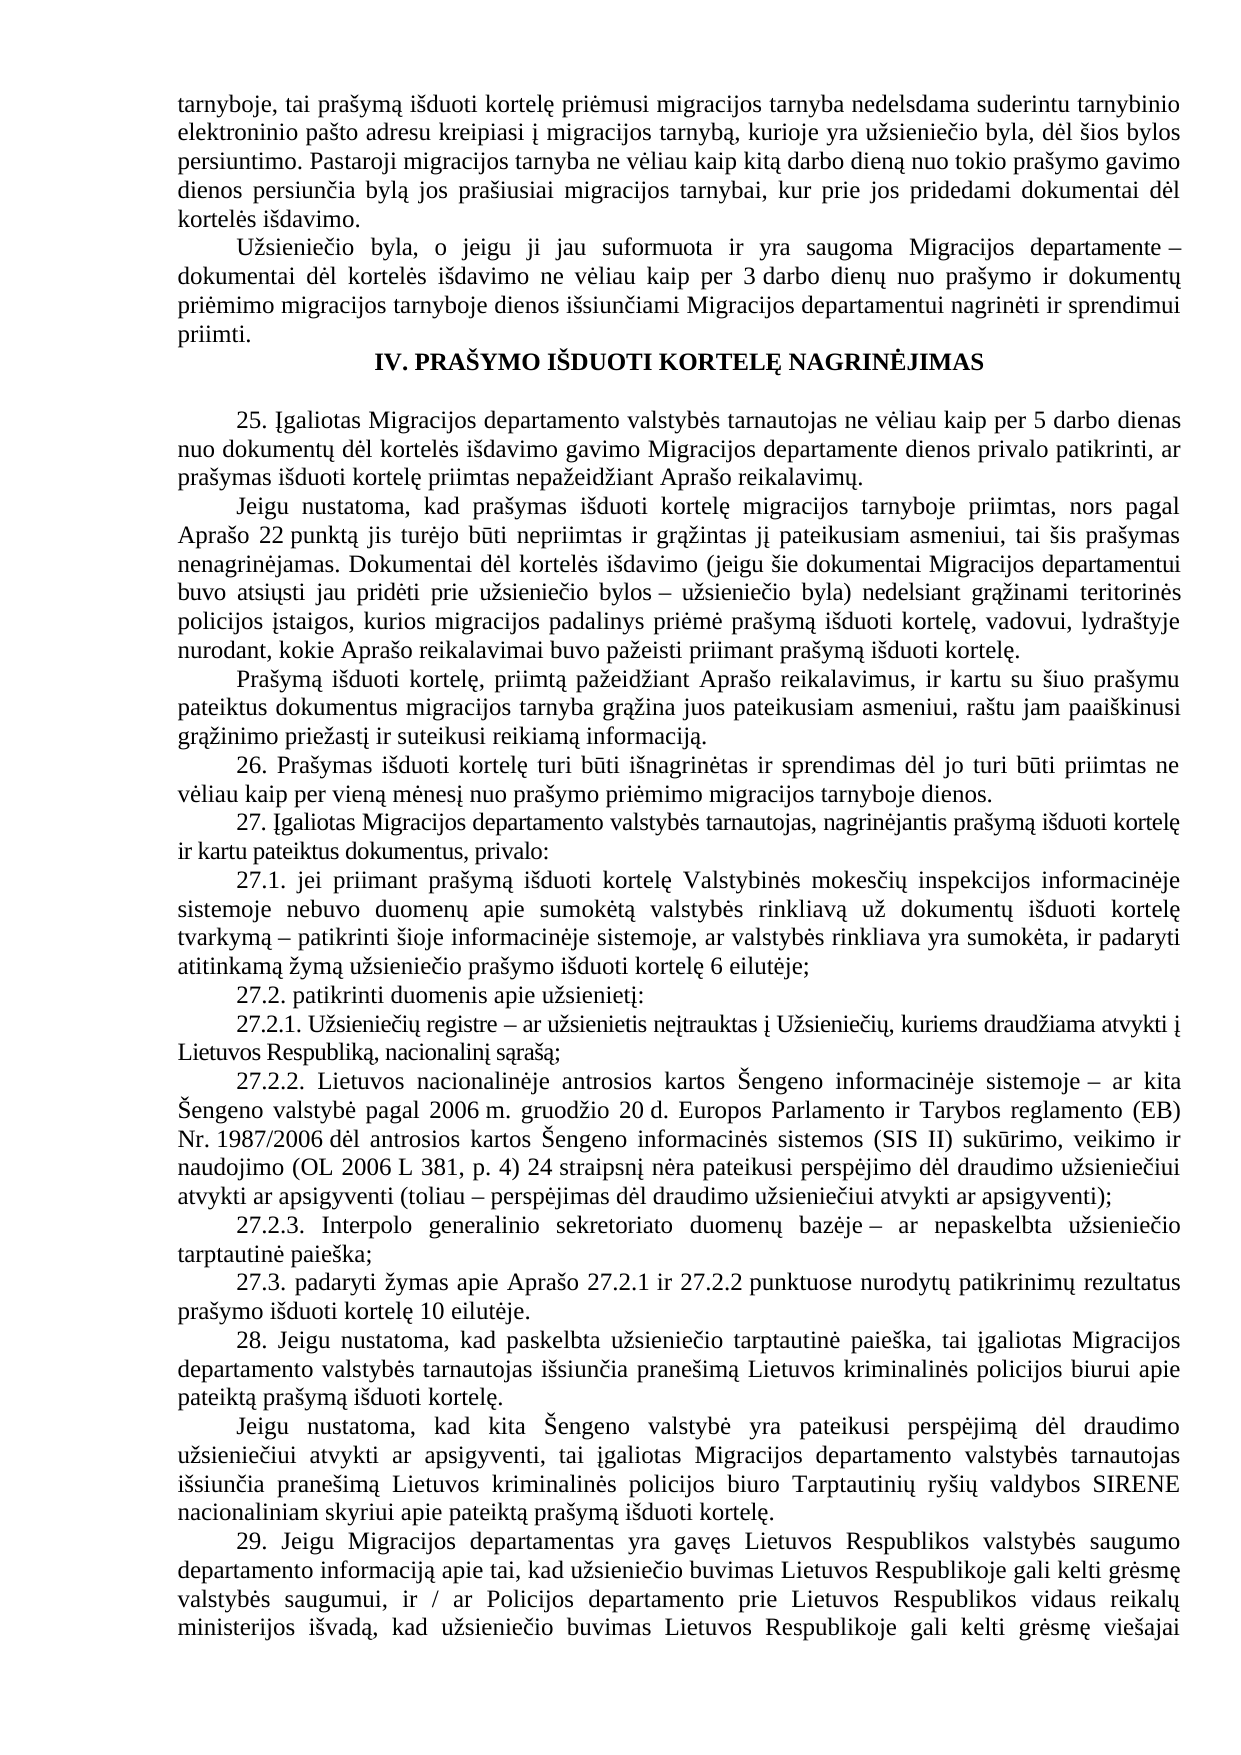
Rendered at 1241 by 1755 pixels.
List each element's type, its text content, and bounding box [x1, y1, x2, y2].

text 25. Įgaliotas Migracijos departamento valstybės tarnautojas ne vėliau kaip per 5 darbo dienas nuo dokumentų dėl kortelės išdavimo gavimo Migracijos departamente dienos privalo patikrinti, ar prašymas išduoti kortelę priimtas nepažeidžiant Aprašo reikalavimų. [177, 405, 1181, 491]
text tarnyboje, tai prašymą išduoti kortelę priėmusi migracijos tarnyba nedelsdama suderintu tarnybinio elektroninio pašto adresu kreipiasi į migracijos tarnybą, kurioje yra užsieniečio byla, dėl šios bylos persiuntimo. Pastaroji migracijos tarnyba ne vėliau kaip kitą darbo dieną nuo tokio prašymo gavimo dienos persiunčia bylą jos prašiusiai migracijos tarnybai, kur prie jos pridedami dokumentai dėl kortelės išdavimo. [177, 89, 1181, 232]
text 26. Prašymas išduoti kortelę turi būti išnagrinėtas ir sprendimas dėl jo turi būti priimtas ne vėliau kaip per vieną mėnesį nuo prašymo priėmimo migracijos tarnyboje dienos. [177, 750, 1181, 807]
text 27.2.3. Interpolo generalinio sekretoriato duomenų bazėje – ar nepaskelbta užsieniečio tarptautinė paieška; [177, 1210, 1181, 1267]
text IV. PRAŠYMO IŠDUOTI KORTELĘ NAGRINĖJIMAS [177, 347, 1181, 376]
text 27.2. patikrinti duomenis apie užsienietį: [177, 980, 1181, 1009]
text Užsieniečio byla, o jeigu ji jau suformuota ir yra saugoma Migracijos departamente – dokumentai dėl kortelės išdavimo ne vėliau kaip per 3 darbo dienų nuo prašymo ir dokumentų priėmimo migracijos tarnyboje dienos išsiunčiami Migracijos departamentui nagrinėti ir sprendimui priimti. [177, 232, 1181, 347]
text 27.1. jei priimant prašymą išduoti kortelę Valstybinės mokesčių inspekcijos informacinėje sistemoje nebuvo duomenų apie sumokėtą valstybės rinkliavą už dokumentų išduoti kortelę tvarkymą – patikrinti šioje informacinėje sistemoje, ar valstybės rinkliava yra sumokėta, ir padaryti atitinkamą žymą užsieniečio prašymo išduoti kortelę 6 eilutėje; [177, 865, 1181, 980]
text 27. Įgaliotas Migracijos departamento valstybės tarnautojas, nagrinėjantis prašymą išduoti kortelę ir kartu pateiktus dokumentus, privalo: [177, 807, 1181, 865]
text 27.2.2. Lietuvos nacionalinėje antrosios kartos Šengeno informacinėje sistemoje – ar kita Šengeno valstybė pagal 2006 m. gruodžio 20 d. Europos Parlamento ir Tarybos reglamento (EB) Nr. 1987/2006 dėl antrosios kartos Šengeno informacinės sistemos (SIS II) sukūrimo, veikimo ir naudojimo (OL 2006 L 381, p. 4) 24 straipsnį nėra pateikusi perspėjimo dėl draudimo užsieniečiui atvykti ar apsigyventi (toliau – perspėjimas dėl draudimo užsieniečiui atvykti ar apsigyventi); [177, 1066, 1181, 1210]
text Prašymą išduoti kortelę, priimtą pažeidžiant Aprašo reikalavimus, ir kartu su šiuo prašymu pateiktus dokumentus migracijos tarnyba grąžina juos pateikusiam asmeniui, raštu jam paaiškinusi grąžinimo priežastį ir suteikusi reikiamą informaciją. [177, 664, 1181, 750]
text 27.2.1. Užsieniečių registre – ar užsienietis neįtrauktas į Užsieniečių, kuriems draudžiama atvykti į Lietuvos Respubliką, nacionalinį sąrašą; [177, 1009, 1181, 1066]
text Jeigu nustatoma, kad kita Šengeno valstybė yra pateikusi perspėjimą dėl draudimo užsieniečiui atvykti ar apsigyventi, tai įgaliotas Migracijos departamento valstybės tarnautojas išsiunčia pranešimą Lietuvos kriminalinės policijos biuro Tarptautinių ryšių valdybos SIRENE nacionaliniam skyriui apie pateiktą prašymą išduoti kortelę. [177, 1411, 1181, 1526]
text 28. Jeigu nustatoma, kad paskelbta užsieniečio tarptautinė paieška, tai įgaliotas Migracijos departamento valstybės tarnautojas išsiunčia pranešimą Lietuvos kriminalinės policijos biurui apie pateiktą prašymą išduoti kortelę. [177, 1325, 1181, 1411]
text 29. Jeigu Migracijos departamentas yra gavęs Lietuvos Respublikos valstybės saugumo departamento informaciją apie tai, kad užsieniečio buvimas Lietuvos Respublikoje gali kelti grėsmę valstybės saugumui, ir / ar Policijos departamento prie Lietuvos Respublikos vidaus reikalų ministerijos išvadą, kad užsieniečio buvimas Lietuvos Respublikoje gali kelti grėsmę viešajai [177, 1526, 1181, 1641]
text 27.3. padaryti žymas apie Aprašo 27.2.1 ir 27.2.2 punktuose nurodytų patikrinimų rezultatus prašymo išduoti kortelę 10 eilutėje. [177, 1267, 1181, 1325]
text Jeigu nustatoma, kad prašymas išduoti kortelę migracijos tarnyboje priimtas, nors pagal Aprašo 22 punktą jis turėjo būti nepriimtas ir grąžintas jį pateikusiam asmeniui, tai šis prašymas nenagrinėjamas. Dokumentai dėl kortelės išdavimo (jeigu šie dokumentai Migracijos departamentui buvo atsiųsti jau pridėti prie užsieniečio bylos – užsieniečio byla) nedelsiant grąžinami teritorinės policijos įstaigos, kurios migracijos padalinys priėmė prašymą išduoti kortelę, vadovui, lydraštyje nurodant, kokie Aprašo reikalavimai buvo pažeisti priimant prašymą išduoti kortelę. [177, 491, 1181, 664]
